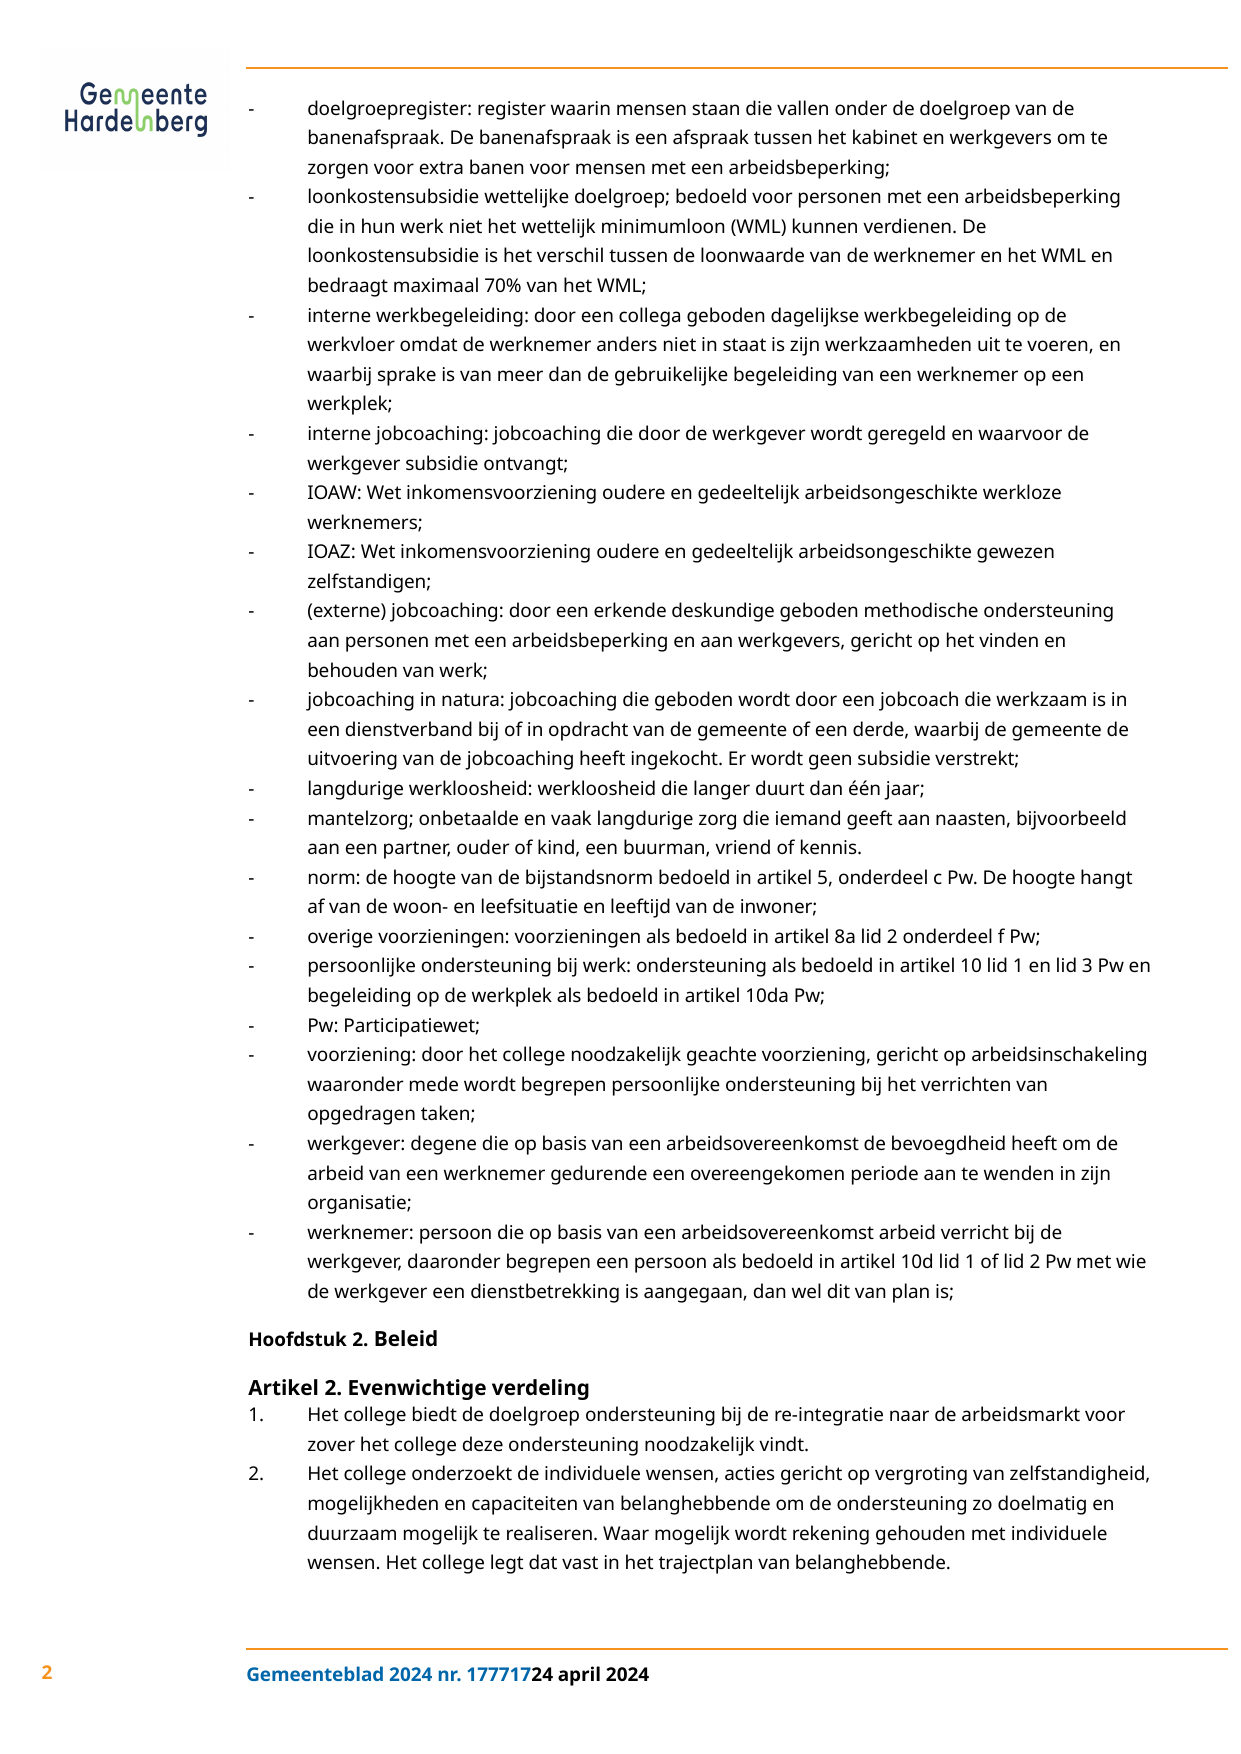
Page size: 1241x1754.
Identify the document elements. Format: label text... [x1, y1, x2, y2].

picture [41, 47, 231, 172]
list IOAZ: Wet inkomensvoorziening oudere en gedeeltelijk arbeidsongeschikte gewezen zelfstandigen; [248, 538, 1152, 594]
list werknemer: persoon die op basis van een arbeidsovereenkomst arbeid verricht bij de werkgever, daaronder begrepen een persoon als bedoeld in artikel 10d lid 1 of lid 2 Pw met wie de werkgever een dienstbetrekking is aangegaan, dan wel dit van plan is; [248, 1219, 1152, 1304]
list voorziening: door het college noodzakelijk geachte voorziening, gericht op arbeidsinschakeling waaronder mede wordt begrepen persoonlijke ondersteuning bij het verrichten van opgedragen taken; [248, 1041, 1152, 1126]
list Pw: Participatiewet; [248, 1012, 1152, 1038]
list interne jobcoaching: jobcoaching die door de werkgever wordt geregeld en waarvoor de werkgever subsidie ontvangt; [248, 420, 1152, 476]
list IOAW: Wet inkomensvoorziening oudere en gedeeltelijk arbeidsongeschikte werkloze werknemers; [248, 479, 1152, 535]
list (externe) jobcoaching: door een erkende deskundige geboden methodische ondersteuning aan personen met een arbeidsbeperking en aan werkgevers, gericht op het vinden en behouden van werk; [248, 598, 1152, 683]
list langdurige werkloosheid: werkloosheid die langer duurt dan één jaar; [248, 775, 1152, 801]
list doelgroepregister: register waarin mensen staan die vallen onder de doelgroep van de banenafspraak. De banenafspraak is een afspraak tussen het kabinet en werkgevers om te zorgen voor extra banen voor mensen met een arbeidsbeperking; [248, 95, 1152, 180]
list overige voorzieningen: voorzieningen als bedoeld in artikel 8a lid 2 onderdeel f Pw; [248, 923, 1152, 949]
list persoonlijke ondersteuning bij werk: ondersteuning als bedoeld in artikel 10 lid 1 en lid 3 Pw en begeleiding op de werkplek als bedoeld in artikel 10da Pw; [248, 953, 1152, 1008]
list loonkostensubsidie wettelijke doelgroep; bedoeld voor personen met een arbeidsbeperking die in hun werk niet het wettelijk minimumloon (WML) kunnen verdienen. De loonkostensubsidie is het verschil tussen de loonwaarde van de werknemer en het WML en bedraagt maximaal 70% van het WML; [248, 183, 1152, 298]
list interne werkbegeleiding: door een collega geboden dagelijkse werkbegeleiding op de werkvloer omdat de werknemer anders niet in staat is zijn werkzaamheden uit te voeren, en waarbij sprake is van meer dan de gebruikelijke begeleiding van een werknemer op een werkplek; [248, 302, 1152, 416]
list Het college biedt de doelgroep ondersteuning bij de re-integratie naar de arbeidsmarkt voor zover het college deze ondersteuning noodzakelijk vindt. [248, 1401, 1152, 1457]
list norm: de hoogte van de bijstandsnorm bedoeld in artikel 5, onderdeel c Pw. De hoogte hangt af van de woon- en leefsituatie en leeftijd van de inwoner; [248, 864, 1152, 919]
list werkgever: degene die op basis van een arbeidsovereenkomst de bevoegdheid heeft om de arbeid van een werknemer gedurende een overeengekomen periode aan te wenden in zijn organisatie; [248, 1130, 1152, 1215]
list jobcoaching in natura: jobcoaching die geboden wordt door een jobcoach die werkzaam is in een dienstverband bij of in opdracht van de gemeente of een derde, waarbij de gemeente de uitvoering van de jobcoaching heeft ingekocht. Er wordt geen subsidie verstrekt; [248, 686, 1152, 771]
text Hoofdstuk 2. Beleid [248, 1324, 1152, 1352]
list mantelzorg; onbetaalde en vaak langdurige zorg die iemand geeft aan naasten, bijvoorbeeld aan een partner, ouder of kind, een buurman, vriend of kennis. [248, 805, 1152, 860]
text Artikel 2. Evenwichtige verdeling [248, 1373, 1152, 1401]
list Het college onderzoekt de individuele wensen, acties gericht op vergroting van zelfstandigheid, mogelijkheden en capaciteiten van belanghebbende om de ondersteuning zo doelmatig en duurzaam mogelijk te realiseren. Waar mogelijk wordt rekening gehouden met individuele wensen. Het college legt dat vast in het trajectplan van belanghebbende. [248, 1461, 1152, 1575]
